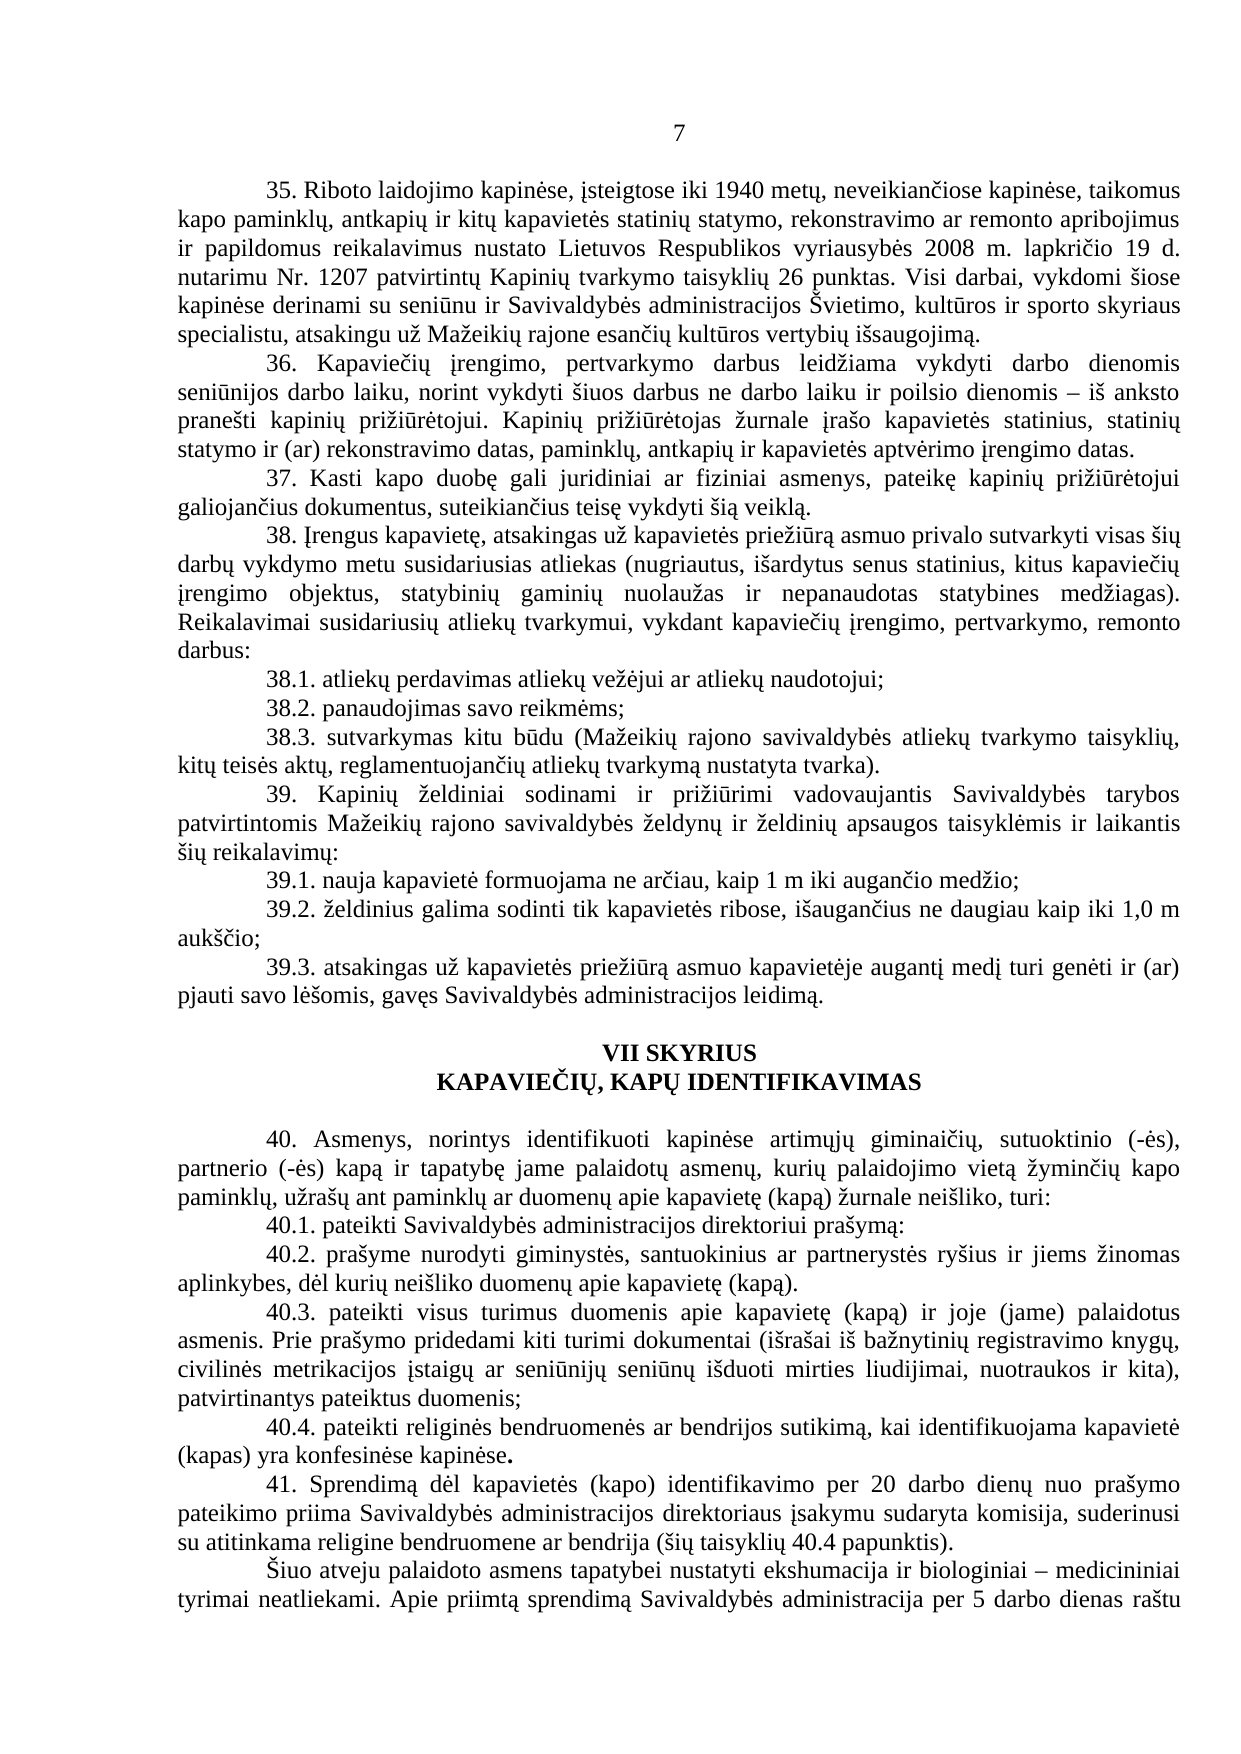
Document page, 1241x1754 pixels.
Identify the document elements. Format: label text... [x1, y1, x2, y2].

text 40.1. pateikti Savivaldybės administracijos direktoriui prašymą: [177, 1211, 1181, 1239]
text 38.2. panaudojimas savo reikmėms; [177, 693, 1181, 722]
text 35. Riboto laidojimo kapinėse, įsteigtose iki 1940 metų, neveikiančiose kapinėse, taikomus kapo paminklų, antkapių ir kitų kapavietės statinių statymo, rekonstravimo ar remonto apribojimus ir papildomus reikalavimus nustato Lietuvos Respublikos vyriausybės 2008 m. lapkričio 19 d. nutarimu Nr. 1207 patvirtintų Kapinių tvarkymo taisyklių 26 punktas. Visi darbai, vykdomi šiose kapinėse derinami su seniūnu ir Savivaldybės administracijos Švietimo, kultūros ir sporto skyriaus specialistu, atsakingu už Mažeikių rajone esančių kultūros vertybių išsaugojimą. [177, 176, 1181, 348]
text 36. Kapaviečių įrengimo, pertvarkymo darbus leidžiama vykdyti darbo dienomis seniūnijos darbo laiku, norint vykdyti šiuos darbus ne darbo laiku ir poilsio dienomis – iš anksto pranešti kapinių prižiūrėtojui. Kapinių prižiūrėtojas žurnale įrašo kapavietės statinius, statinių statymo ir (ar) rekonstravimo datas, paminklų, antkapių ir kapavietės aptvėrimo įrengimo datas. [177, 348, 1181, 463]
text 40.3. pateikti visus turimus duomenis apie kapavietę (kapą) ir joje (jame) palaidotus asmenis. Prie prašymo pridedami kiti turimi dokumentai (išrašai iš bažnytinių registravimo knygų, civilinės metrikacijos įstaigų ar seniūnijų seniūnų išduoti mirties liudijimai, nuotraukos ir kita), patvirtinantys pateiktus duomenis; [177, 1297, 1181, 1412]
text VII SKYRIUS [177, 1038, 1181, 1067]
text 41. Sprendimą dėl kapavietės (kapo) identifikavimo per 20 darbo dienų nuo prašymo pateikimo priima Savivaldybės administracijos direktoriaus įsakymu sudaryta komisija, suderinusi su atitinkama religine bendruomene ar bendrija (šių taisyklių 40.4 papunktis). [177, 1469, 1181, 1556]
text 40.2. prašyme nurodyti giminystės, santuokinius ar partnerystės ryšius ir jiems žinomas aplinkybes, dėl kurių neišliko duomenų apie kapavietę (kapą). [177, 1239, 1181, 1297]
text 38. Įrengus kapavietę, atsakingas už kapavietės priežiūrą asmuo privalo sutvarkyti visas šių darbų vykdymo metu susidariusias atliekas (nugriautus, išardytus senus statinius, kitus kapaviečių įrengimo objektus, statybinių gaminių nuolaužas ir nepanaudotas statybines medžiagas). Reikalavimai susidariusių atliekų tvarkymui, vykdant kapaviečių įrengimo, pertvarkymo, remonto darbus: [177, 521, 1181, 664]
text KAPAVIEČIŲ, KAPŲ IDENTIFIKAVIMAS [177, 1067, 1181, 1096]
text 39.2. želdinius galima sodinti tik kapavietės ribose, išaugančius ne daugiau kaip iki 1,0 m aukščio; [177, 894, 1181, 952]
text 39. Kapinių želdiniai sodinami ir prižiūrimi vadovaujantis Savivaldybės tarybos patvirtintomis Mažeikių rajono savivaldybės želdynų ir želdinių apsaugos taisyklėmis ir laikantis šių reikalavimų: [177, 779, 1181, 866]
text 38.1. atliekų perdavimas atliekų vežėjui ar atliekų naudotojui; [177, 664, 1181, 693]
text 39.1. nauja kapavietė formuojama ne arčiau, kaip 1 m iki augančio medžio; [177, 866, 1181, 894]
text Šiuo atveju palaidoto asmens tapatybei nustatyti ekshumacija ir biologiniai – medicininiai tyrimai neatliekami. Apie priimtą sprendimą Savivaldybės administracija per 5 darbo dienas raštu [177, 1556, 1181, 1613]
text 40. Asmenys, norintys identifikuoti kapinėse artimųjų giminaičių, sutuoktinio (-ės), partnerio (-ės) kapą ir tapatybę jame palaidotų asmenų, kurių palaidojimo vietą žyminčių kapo paminklų, užrašų ant paminklų ar duomenų apie kapavietę (kapą) žurnale neišliko, turi: [177, 1124, 1181, 1211]
text 40.4. pateikti religinės bendruomenės ar bendrijos sutikimą, kai identifikuojama kapavietė (kapas) yra konfesinėse kapinėse. [177, 1412, 1181, 1469]
text 37. Kasti kapo duobę gali juridiniai ar fiziniai asmenys, pateikę kapinių prižiūrėtojui galiojančius dokumentus, suteikiančius teisę vykdyti šią veiklą. [177, 463, 1181, 521]
text 38.3. sutvarkymas kitu būdu (Mažeikių rajono savivaldybės atliekų tvarkymo taisyklių, kitų teisės aktų, reglamentuojančių atliekų tvarkymą nustatyta tvarka). [177, 722, 1181, 779]
text 39.3. atsakingas už kapavietės priežiūrą asmuo kapavietėje augantį medį turi genėti ir (ar) pjauti savo lėšomis, gavęs Savivaldybės administracijos leidimą. [177, 952, 1181, 1009]
